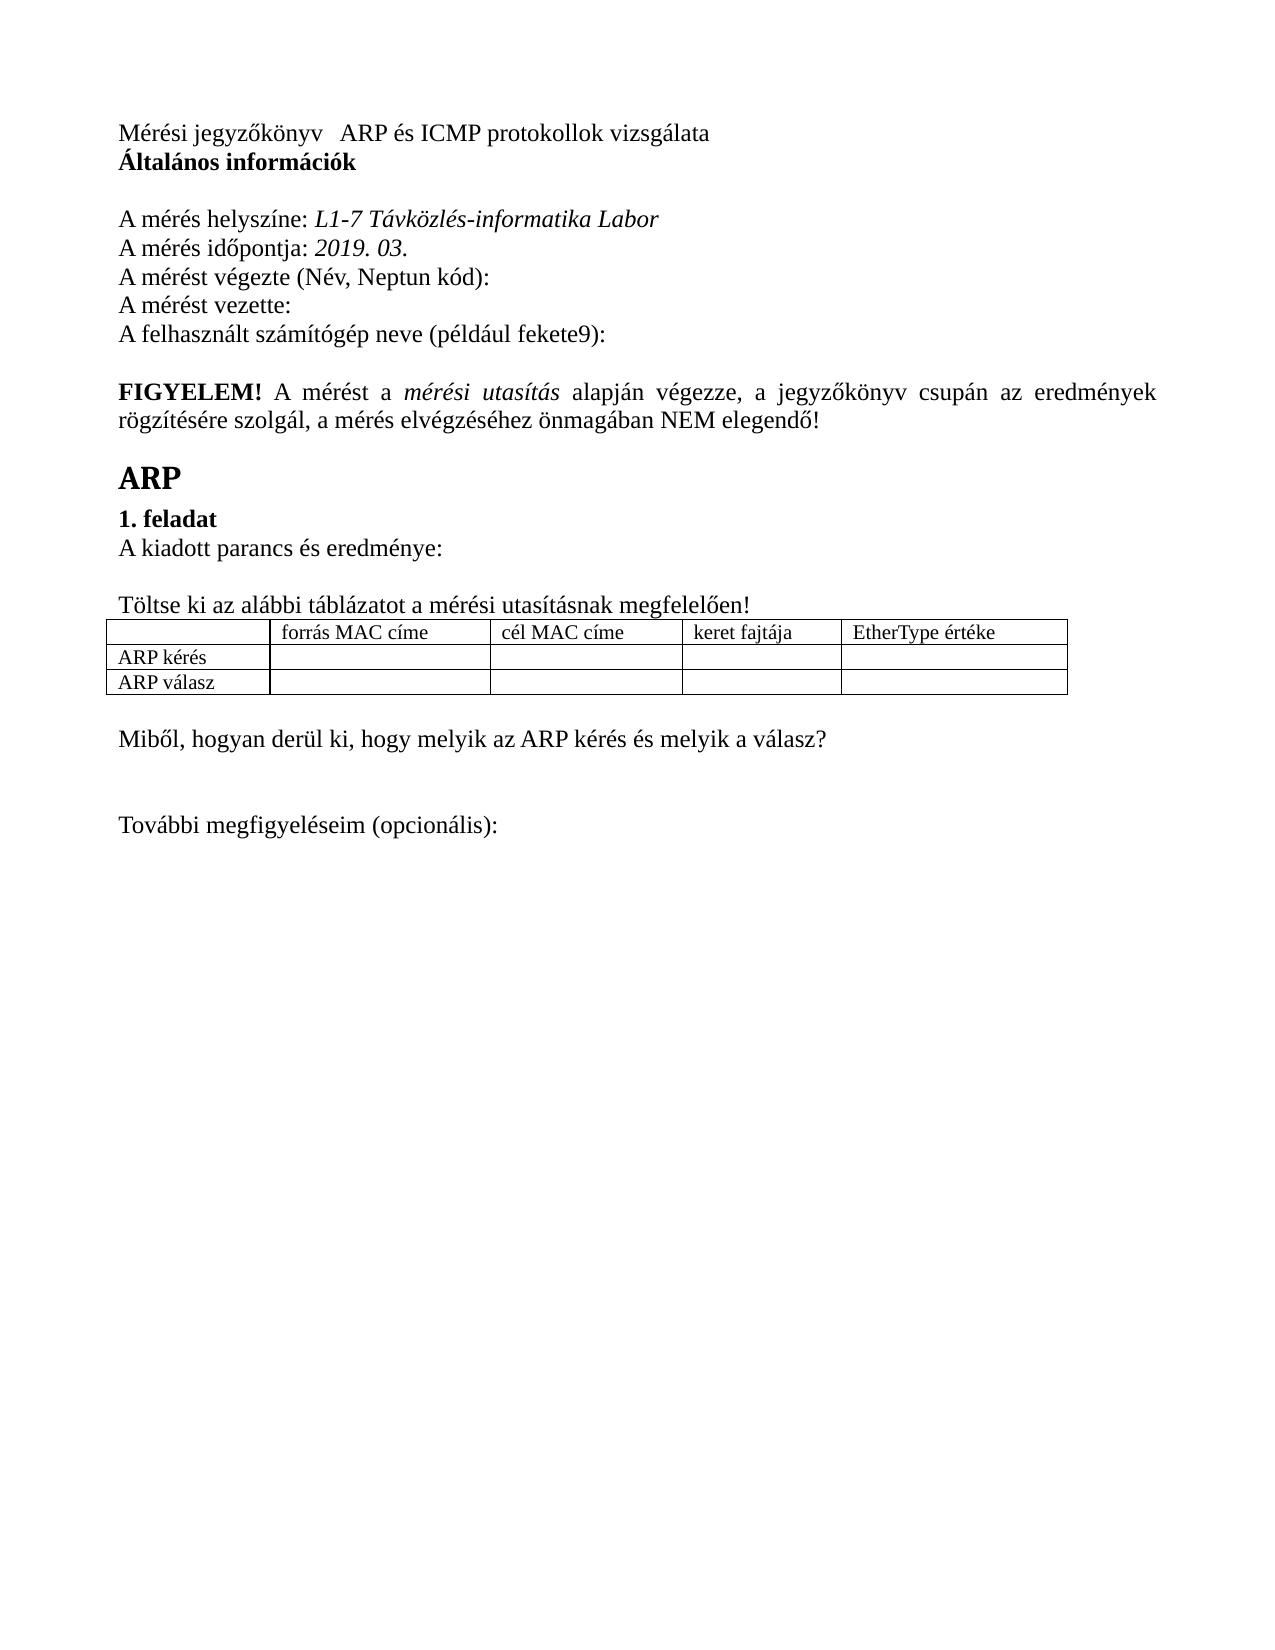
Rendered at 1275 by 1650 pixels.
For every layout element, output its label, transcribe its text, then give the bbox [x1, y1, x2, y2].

table_header EtherType értéke [842, 620, 1067, 644]
text A mérést vezette: [118, 291, 1157, 319]
text Mérési jegyzőkönyv ARP és ICMP protokollok vizsgálata [118, 118, 1157, 147]
text Miből, hogyan derül ki, hogy melyik az ARP kérés és melyik a válasz? [118, 724, 1157, 752]
table_cell [683, 645, 841, 669]
table_header [107, 620, 269, 644]
text A mérés időpontja: 2019. 03. [118, 233, 1157, 262]
table_cell ARP válasz [107, 670, 269, 694]
text Töltse ki az alábbi táblázatot a mérési utasításnak megfelelően! [118, 590, 1157, 618]
text A felhasznált számítógép neve (például fekete9): [118, 319, 1157, 348]
subtitle ARP [118, 459, 1157, 498]
table_cell [683, 670, 841, 694]
table_cell ARP kérés [107, 645, 269, 669]
table_header cél MAC címe [491, 620, 682, 644]
table_cell [491, 670, 682, 694]
text A mérés helyszíne: L1-7 Távközlés-informatika Labor [118, 204, 1157, 233]
text 1. feladat [118, 504, 1157, 533]
text A kiadott parancs és eredménye: [118, 533, 1157, 561]
text Általános információk [118, 147, 1157, 176]
table_cell [491, 645, 682, 669]
table_cell [271, 670, 490, 694]
text FIGYELEM! A mérést a mérési utasítás alapján végezze, a jegyzőkönyv csupán az eredmények rögzítésére szolgál, a mérés elvégzéséhez önmagában NEM elegendő! [118, 377, 1157, 434]
text A mérést végezte (Név, Neptun kód): [118, 262, 1157, 291]
text További megfigyeléseim (opcionális): [118, 810, 1157, 839]
table_cell [271, 645, 490, 669]
table_cell [842, 670, 1067, 694]
table_header keret fajtája [683, 620, 841, 644]
table_header forrás MAC címe [271, 620, 490, 644]
table_cell [842, 645, 1067, 669]
